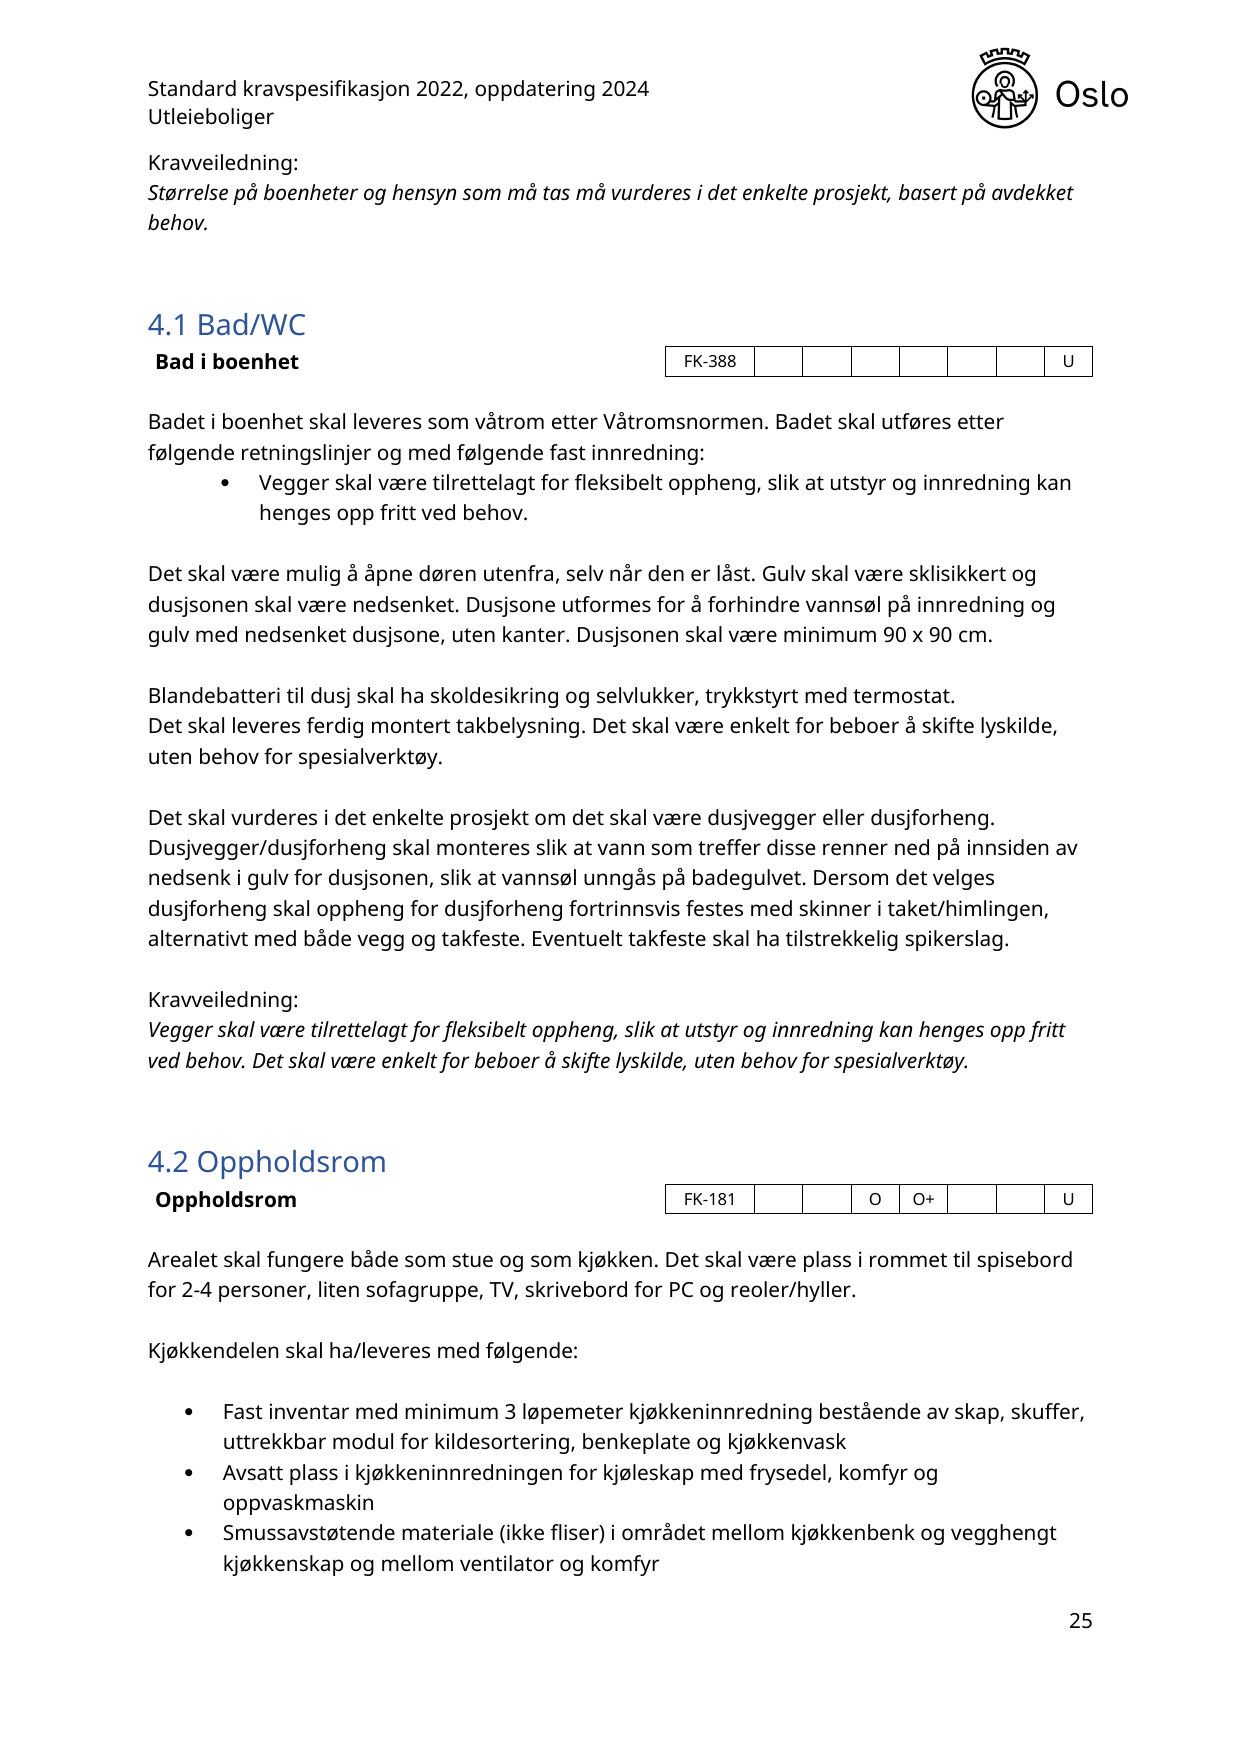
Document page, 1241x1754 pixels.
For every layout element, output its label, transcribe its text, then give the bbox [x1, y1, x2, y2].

text Kravveiledning: [148, 985, 1093, 1013]
table_header [948, 347, 996, 376]
text Det skal vurderes i det enkelte prosjekt om det skal være dusjvegger eller dusjforheng. Dusjvegger/dusjforheng skal monteres slik at vann som treffer disse renner ned på innsiden av nedsenk i gulv for dusjsonen, slik at vannsøl unngås på badegulvet. Dersom det velges dusjforheng skal oppheng for dusjforheng fortrinnsvis festes med skinner i taket/himlingen, alternativt med både vegg og takfeste. Eventuelt takfeste skal ha tilstrekkelig spikerslag. [148, 803, 1093, 953]
table_header U [1045, 1185, 1092, 1213]
text Kjøkkendelen skal ha/leveres med følgende: [148, 1336, 1093, 1364]
text Badet i boenhet skal leveres som våtrom etter Våtromsnormen. Badet skal utføres etter følgende retningslinjer og med følgende fast innredning: [148, 407, 1093, 466]
table_header O [852, 1185, 899, 1213]
text Arealet skal fungere både som stue og som kjøkken. Det skal være plass i rommet til spisebord for 2-4 personer, liten sofagruppe, TV, skrivebord for PC og reoler/hyller. [148, 1245, 1093, 1303]
table_header Bad i boenhet [148, 346, 665, 376]
table_header [803, 347, 851, 376]
subtitle 4.2 Oppholdsrom [148, 1141, 1093, 1181]
table_header [803, 1185, 851, 1213]
table_header [900, 347, 947, 376]
list Fast inventar med minimum 3 løpemeter kjøkkeninnredning bestående av skap, skuffer, uttrekkbar modul for kildesortering, benkeplate og kjøkkenvask [185, 1397, 1093, 1456]
table_header O+ [900, 1185, 947, 1213]
list Avsatt plass i kjøkkeninnredningen for kjøleskap med frysedel, komfyr og oppvaskmaskin [185, 1458, 1093, 1516]
table_header [948, 1185, 996, 1213]
table_header [852, 347, 899, 376]
text Blandebatteri til dusj skal ha skoldesikring og selvlukker, trykkstyrt med termostat. [148, 681, 1093, 709]
list Smussavstøtende materiale (ikke fliser) i området mellom kjøkkenbenk og vegghengt kjøkkenskap og mellom ventilator og komfyr [185, 1518, 1093, 1577]
table_header [755, 347, 802, 376]
text Vegger skal være tilrettelagt for fleksibelt oppheng, slik at utstyr og innredning kan henges opp fritt ved behov. Det skal være enkelt for beboer å skifte lyskilde, uten behov for spesialverktøy. [148, 1016, 1093, 1074]
text Kravveiledning: [148, 148, 1093, 176]
table_header FK-388 [666, 347, 754, 376]
table_header U [1045, 347, 1092, 376]
table_header [997, 1185, 1044, 1213]
subtitle 4.1 Bad/WC [148, 304, 1093, 343]
table_header FK-181 [666, 1185, 754, 1213]
list Vegger skal være tilrettelagt for fleksibelt oppheng, slik at utstyr og innredning kan henges opp fritt ved behov. [221, 468, 1093, 527]
table_header Oppholdsrom [148, 1184, 665, 1213]
text Størrelse på boenheter og hensyn som må tas må vurderes i det enkelte prosjekt, basert på avdekket behov. [148, 178, 1093, 237]
table_header [997, 347, 1044, 376]
text Det skal leveres ferdig montert takbelysning. Det skal være enkelt for beboer å skifte lyskilde, uten behov for spesialverktøy. [148, 711, 1093, 770]
text Det skal være mulig å åpne døren utenfra, selv når den er låst. Gulv skal være sklisikkert og dusjsonen skal være nedsenket. Dusjsone utformes for å forhindre vannsøl på innredning og gulv med nedsenket dusjsone, uten kanter. Dusjsonen skal være minimum 90 x 90 cm. [148, 559, 1093, 648]
table_header [755, 1185, 802, 1213]
